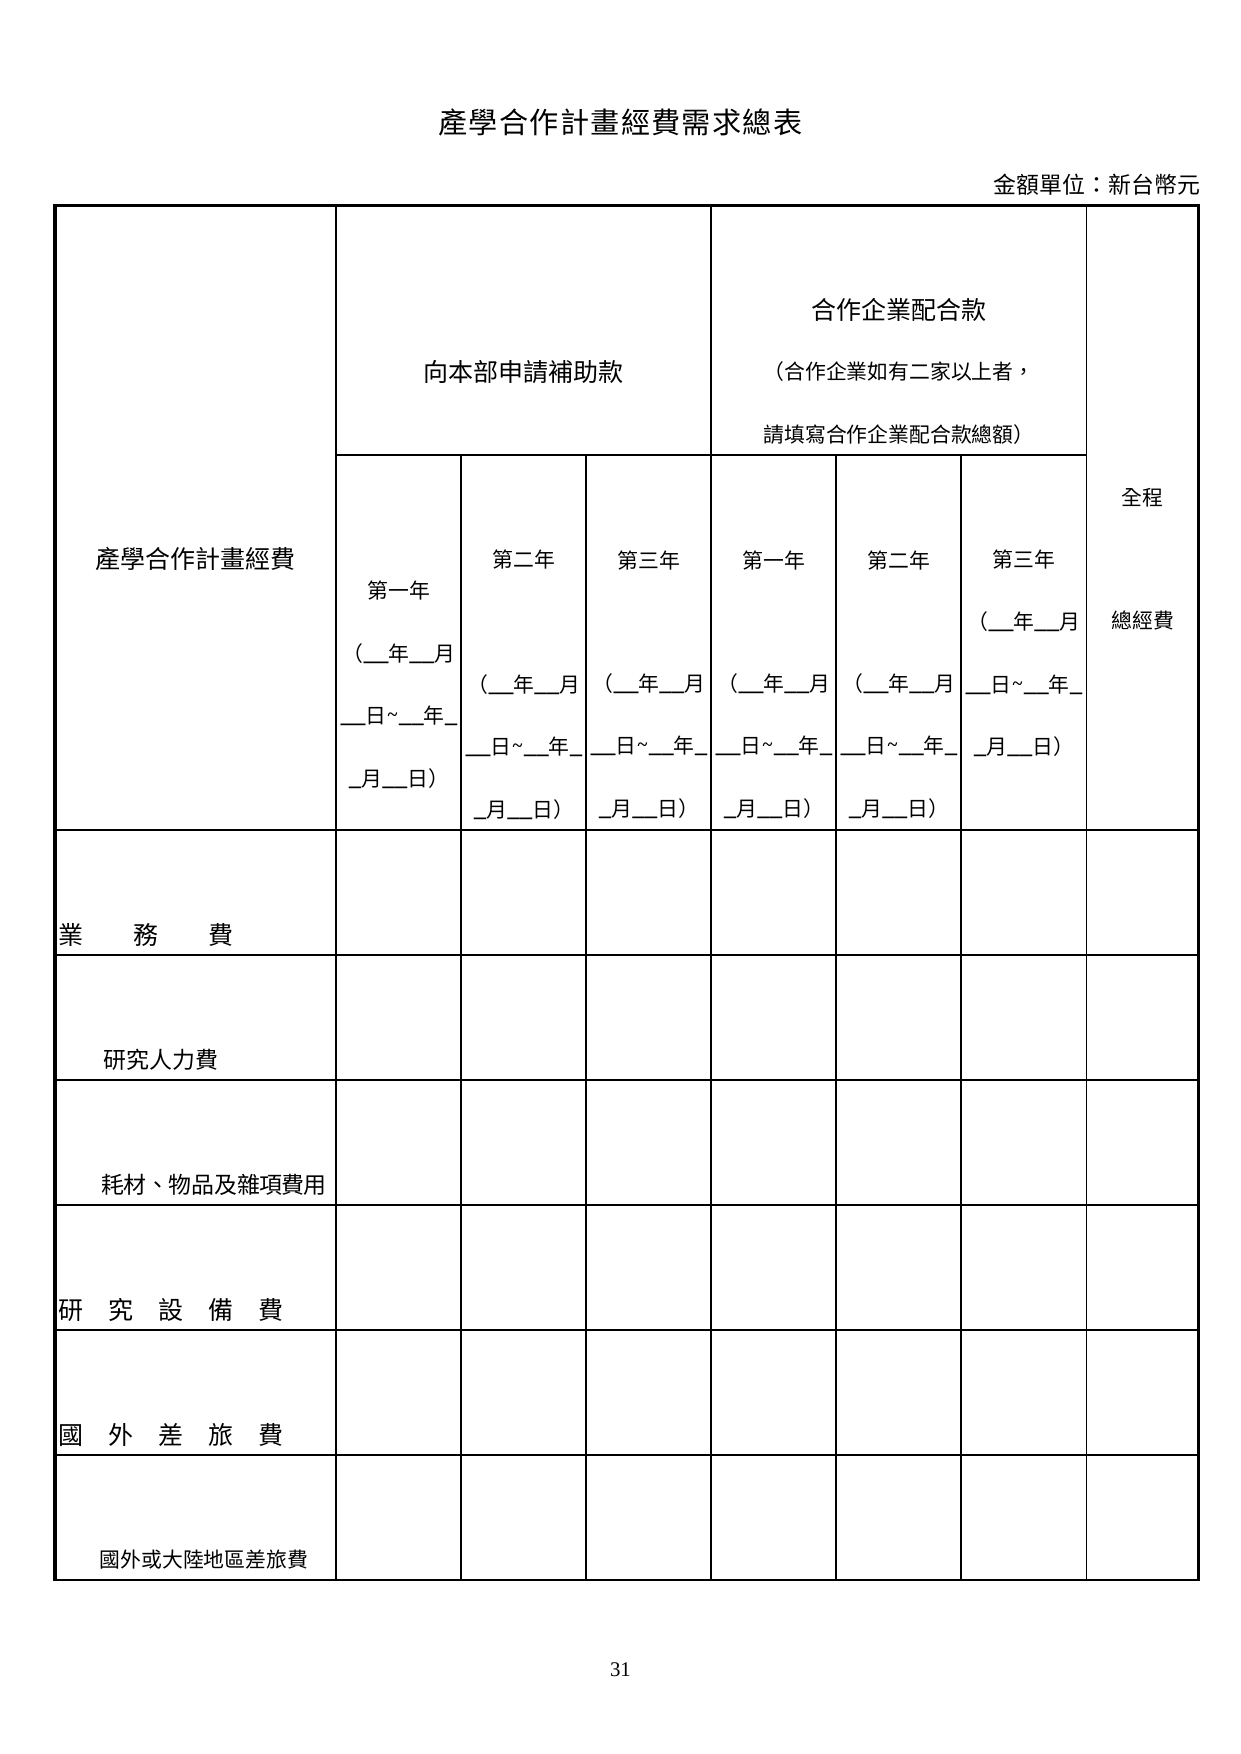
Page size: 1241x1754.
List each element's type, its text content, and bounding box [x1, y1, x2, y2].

table_cell [587, 1456, 710, 1579]
table_cell [962, 831, 1086, 954]
table_header 合作企業配合款 （合作企業如有二家以上者， 請填寫合作企業配合款總額） [712, 207, 1086, 454]
table_cell [712, 1456, 835, 1579]
table_cell [712, 1206, 835, 1329]
table_cell [337, 831, 460, 954]
table_cell [962, 956, 1086, 1079]
table_cell [587, 1081, 710, 1204]
table_cell [1087, 956, 1197, 1079]
table_cell [962, 1456, 1086, 1579]
table_cell [1087, 1456, 1197, 1579]
table_header 全程 總經費 [1087, 207, 1197, 829]
table_cell [1087, 1206, 1197, 1329]
table_cell [1087, 1331, 1197, 1454]
table_cell [337, 1081, 460, 1204]
table_cell [1087, 1081, 1197, 1204]
table_cell [837, 956, 960, 1079]
table_cell 第三年 （__年__月__日~__年__月__日） [962, 456, 1086, 829]
table_cell 第三年 （__年__月__日~__年__月__日） [587, 456, 710, 829]
table_cell [962, 1206, 1086, 1329]
table_cell [587, 1331, 710, 1454]
table_cell [337, 1456, 460, 1579]
table_cell 第一年 （__年__月__日~__年__月__日） [337, 456, 460, 829]
table_cell [962, 1331, 1086, 1454]
table_header 產學合作計畫經費 [57, 207, 335, 829]
table_cell [712, 1331, 835, 1454]
table_cell [337, 1331, 460, 1454]
text 金額單位：新台幣元 [71, 142, 1200, 204]
table_cell [712, 831, 835, 954]
table_cell [337, 956, 460, 1079]
table_cell 國 外 差 旅 費 [57, 1331, 335, 1454]
table_cell [337, 1206, 460, 1329]
table_cell [462, 1456, 585, 1579]
table_cell 第一年 （__年__月__日~__年__月__日） [712, 456, 835, 829]
table_cell [462, 1206, 585, 1329]
table_cell [462, 831, 585, 954]
table_cell [962, 1081, 1086, 1204]
table_cell [1087, 831, 1197, 954]
table_cell [587, 831, 710, 954]
text 產學合作計畫經費需求總表 [71, 79, 1169, 142]
table_cell 耗材、物品及雜項費用 [57, 1081, 335, 1204]
table_cell 國外或大陸地區差旅費 [57, 1456, 335, 1579]
table_cell 業 務 費 [57, 831, 335, 954]
table_cell [462, 956, 585, 1079]
table_cell 第二年 （__年__月__日~__年__月__日） [462, 456, 585, 829]
table_cell [837, 831, 960, 954]
table_cell [587, 956, 710, 1079]
table_cell 研 究 設 備 費 [57, 1206, 335, 1329]
table_cell [712, 956, 835, 1079]
table_header 向本部申請補助款 [337, 207, 710, 454]
table_cell 第二年 （__年__月__日~__年__月__日） [837, 456, 960, 829]
table_cell [712, 1081, 835, 1204]
table_cell [587, 1206, 710, 1329]
table_cell [837, 1456, 960, 1579]
table_cell [837, 1331, 960, 1454]
table_cell [837, 1081, 960, 1204]
table_cell [462, 1331, 585, 1454]
table_cell [462, 1081, 585, 1204]
table_cell [837, 1206, 960, 1329]
table_cell 研究人力費 [57, 956, 335, 1079]
